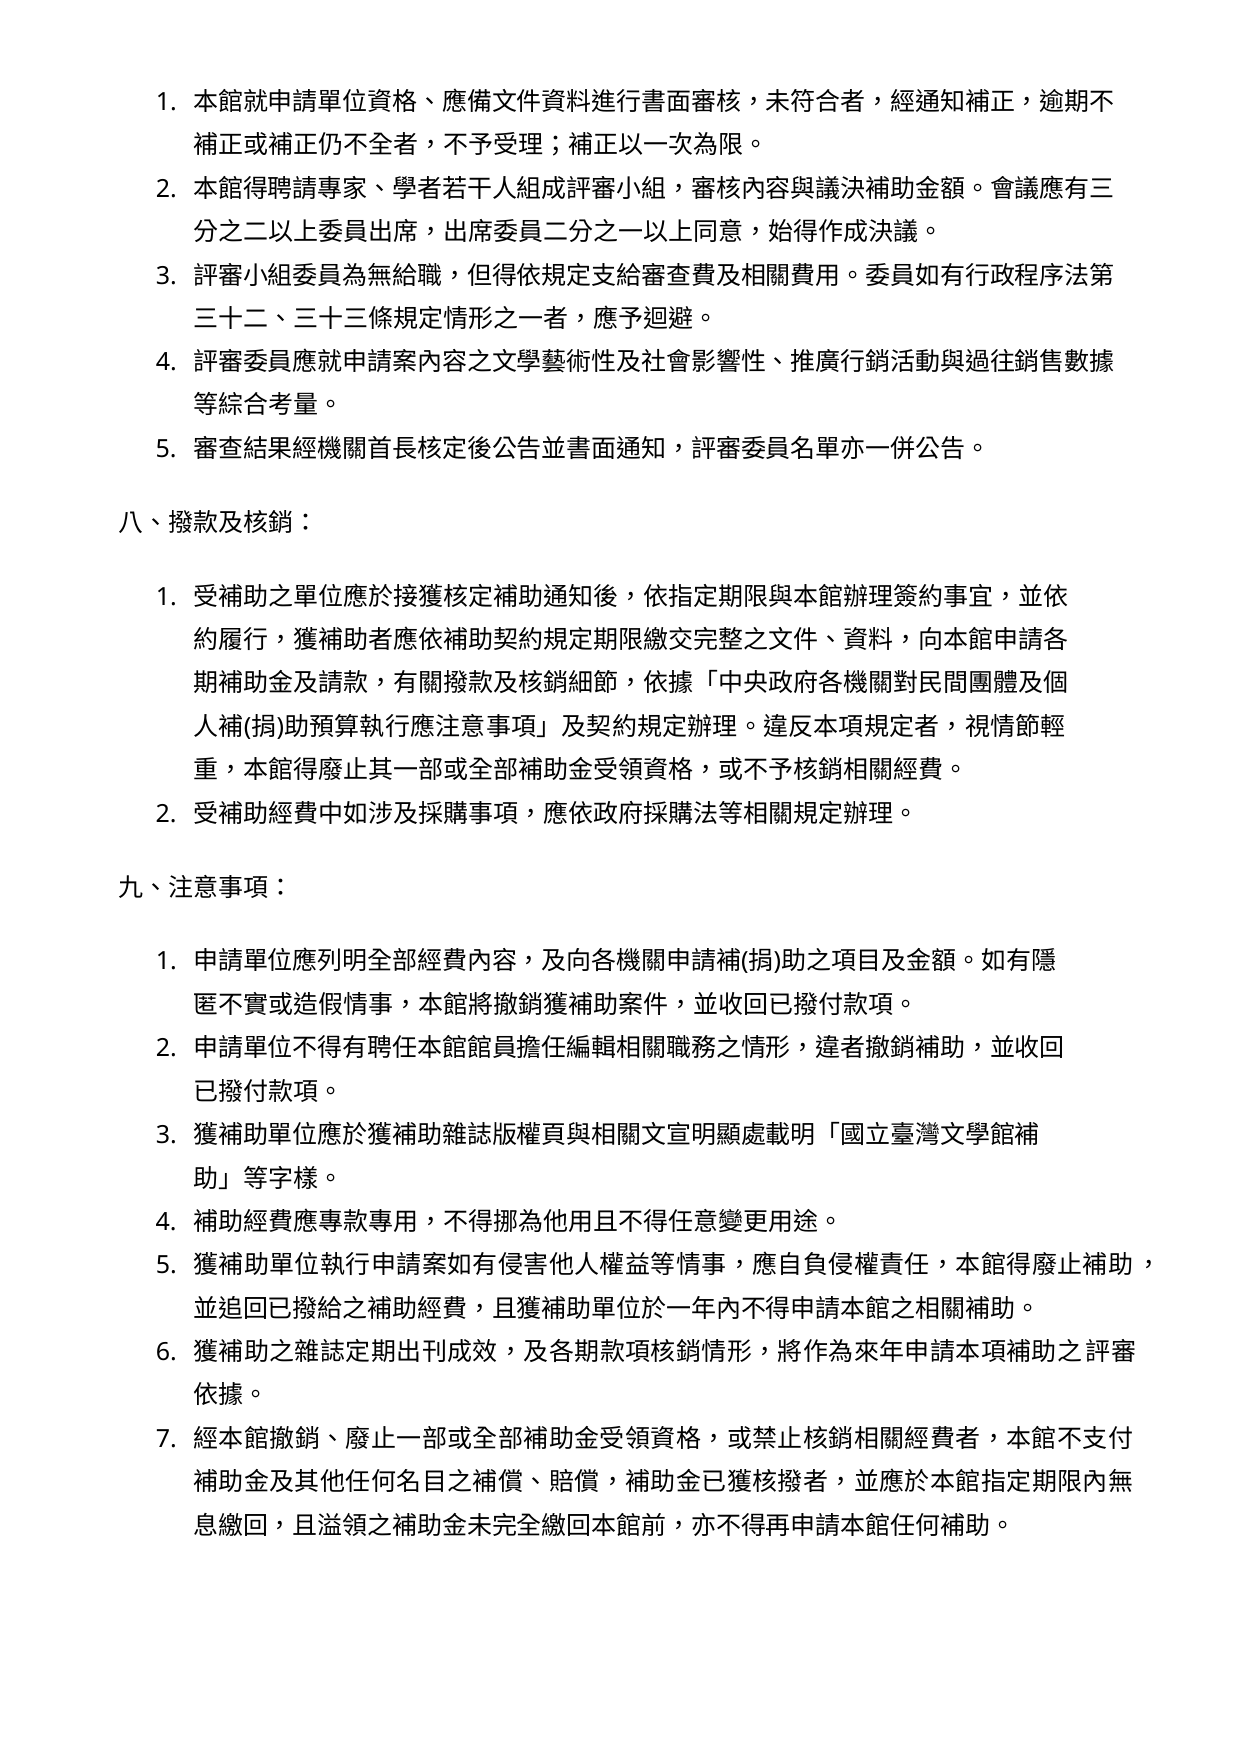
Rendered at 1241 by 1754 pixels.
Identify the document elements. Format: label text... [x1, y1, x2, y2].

list 獲補助單位應於獲補助雜誌版權頁與相關文宣明顯處載明「國立臺灣文學館補助」等字樣。 [156, 1114, 1043, 1194]
list 審查結果經機關首長核定後公告並書面通知，評審委員名單亦一併公告。八、撥款及核銷： [118, 428, 993, 538]
list 獲補助之雜誌定期出刊成效，及各期款項核銷情形，將作為來年申請本項補助之評審依據。 [156, 1331, 1136, 1411]
list 評審委員應就申請案內容之文學藝術性及社會影響性、推廣行銷活動與過往銷售數據等綜合考量。 [156, 341, 1136, 421]
list 受補助之單位應於接獲核定補助通知後，依指定期限與本館辦理簽約事宜，並依約履行，獲補助者應依補助契約規定期限繳交完整之文件、資料，向本館申請各期補助金及請款，有關撥款及核銷細節，依據「中央政府各機關對民間團體及個人補(捐)助預算執行應注意事項」及契約規定辦理。違反本項規定者，視情節輕重，本館得廢止其一部或全部補助金受領資格，或不予核銷相關經費。 [156, 576, 1068, 786]
list 補助經費應專款專用，不得挪為他用且不得任意變更用途。 [155, 1201, 1136, 1238]
list 本館就申請單位資格、應備文件資料進行書面審核，未符合者，經通知補正，逾期不補正或補正仍不全者，不予受理；補正以一次為限。 [156, 81, 1136, 161]
list 經本館撤銷、廢止一部或全部補助金受領資格，或禁止核銷相關經費者，本館不支付補助金及其他任何名目之補償、賠償，補助金已獲核撥者，並應於本館指定期限內無息繳回，且溢領之補助金未完全繳回本館前，亦不得再申請本館任何補助。 [156, 1418, 1136, 1541]
list 受補助經費中如涉及採購事項，應依政府採購法等相關規定辦理。九、注意事項： [118, 793, 918, 903]
list 本館得聘請專家、學者若干人組成評審小組，審核內容與議決補助金額。會議應有三分之二以上委員出席，出席委員二分之一以上同意，始得作成決議。 [156, 168, 1136, 248]
list 申請單位不得有聘任本館館員擔任編輯相關職務之情形，違者撤銷補助，並收回已撥付款項。 [156, 1028, 1068, 1107]
list 獲補助單位執行申請案如有侵害他人權益等情事，應自負侵權責任，本館得廢止補助，並追回已撥給之補助經費，且獲補助單位於一年內不得申請本館之相關補助。 [156, 1244, 1136, 1324]
list 申請單位應列明全部經費內容，及向各機關申請補(捐)助之項目及金額。如有隱匿不實或造假情事，本館將撤銷獲補助案件，並收回已撥付款項。 [156, 941, 1068, 1021]
list 評審小組委員為無給職，但得依規定支給審查費及相關費用。委員如有行政程序法第三十二、三十三條規定情形之一者，應予迴避。 [156, 255, 1136, 334]
